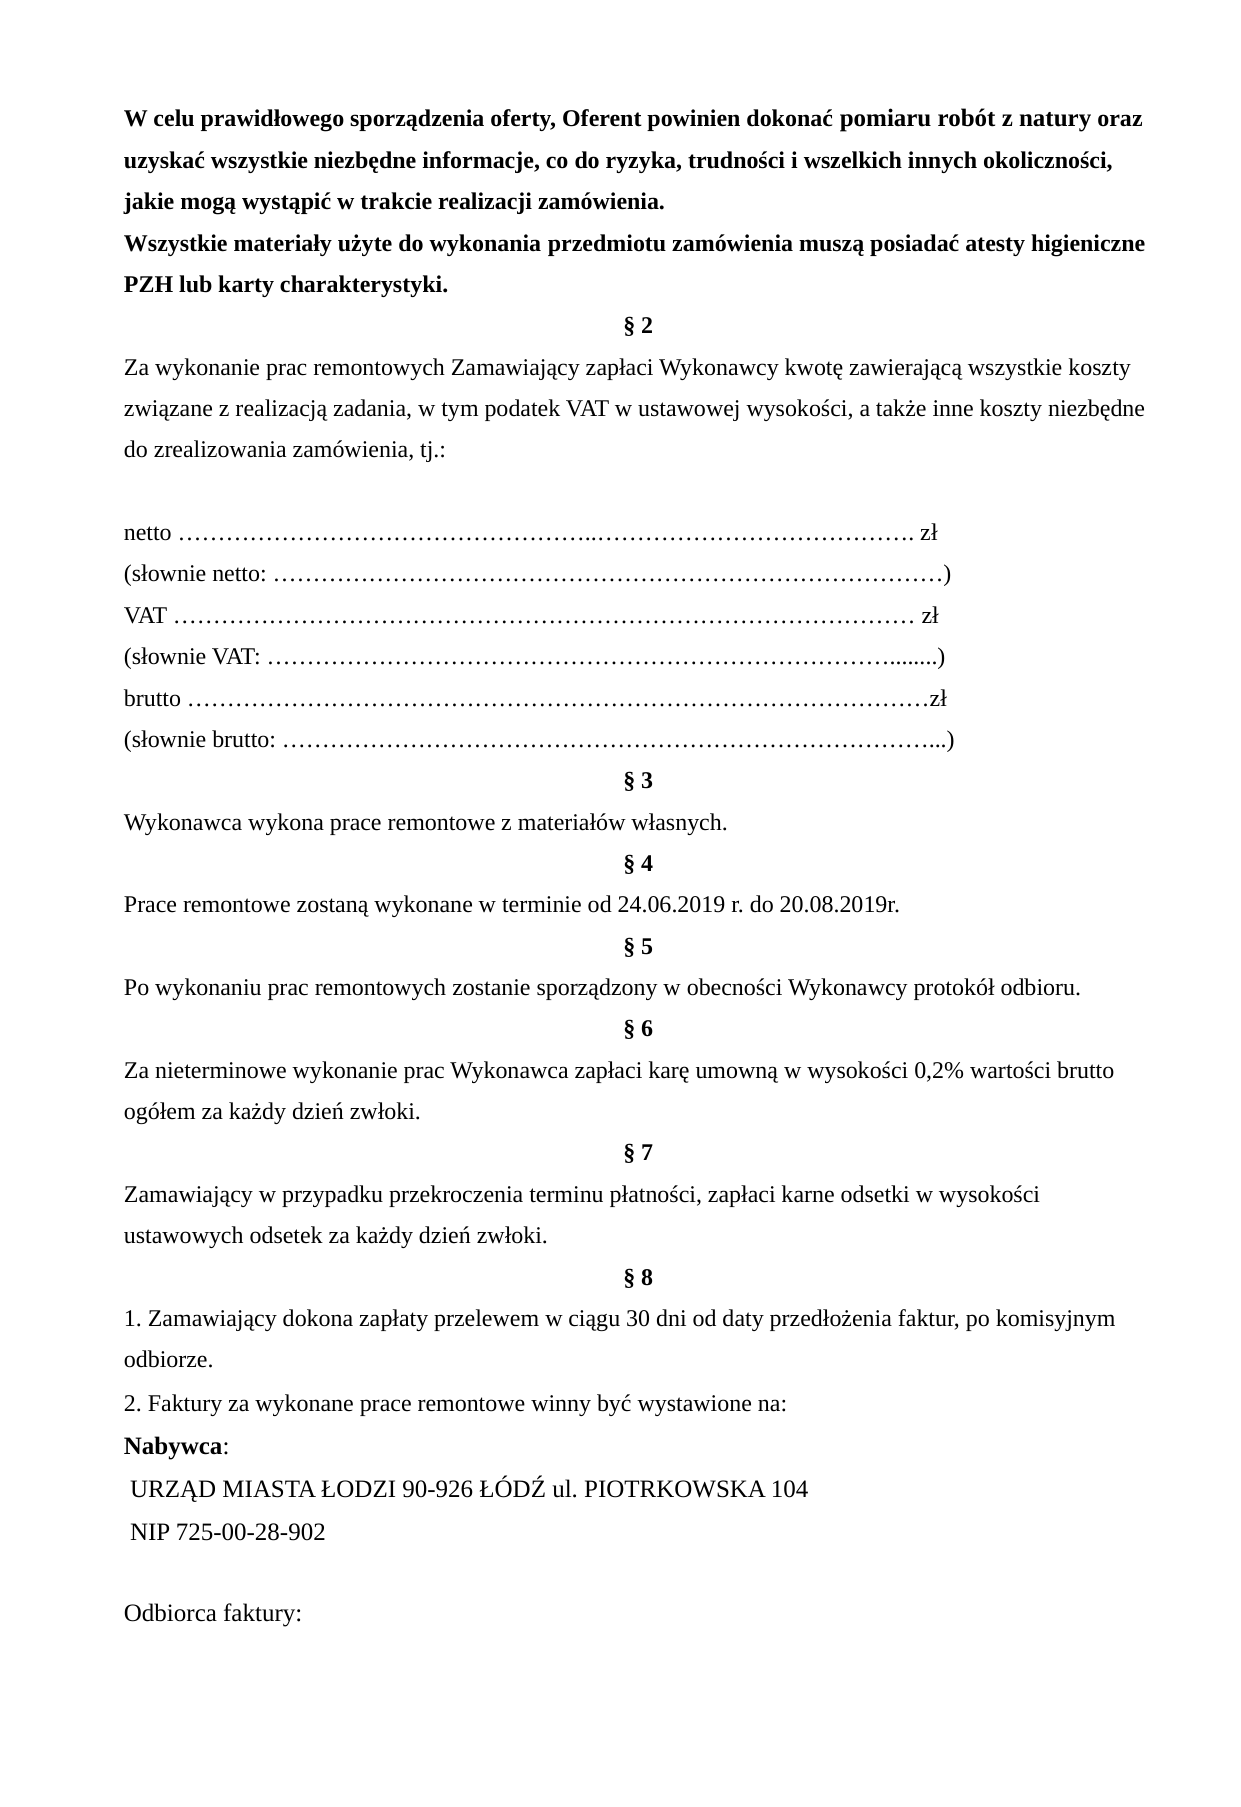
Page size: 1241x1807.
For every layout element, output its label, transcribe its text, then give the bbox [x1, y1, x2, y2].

text § 7 [124, 1138, 1152, 1166]
text Odbiorca faktury: [124, 1598, 1152, 1626]
text (słownie netto: …………………………………………………………………………) [124, 559, 1152, 587]
text 1. Zamawiający dokona zapłaty przelewem w ciągu 30 dni od daty przedłożenia faktur, po komisyjnym odbiorze. [124, 1304, 1152, 1373]
text Po wykonaniu prac remontowych zostanie sporządzony w obecności Wykonawcy protokół odbioru. [124, 973, 1152, 1001]
text brutto …………………………………………………………………………………zł [124, 683, 1152, 711]
text Prace remontowe zostaną wykonane w terminie od 24.06.2019 r. do 20.08.2019r. [124, 890, 1152, 918]
text netto ……………………………………………..…………………………………. zł [124, 518, 1152, 546]
text § 2 [124, 311, 1152, 339]
text 2. Faktury za wykonane prace remontowe winny być wystawione na: [124, 1389, 1152, 1417]
text § 5 [124, 932, 1152, 959]
text Nabywca: [124, 1431, 1152, 1459]
text Za nieterminowe wykonanie prac Wykonawca zapłaci karę umowną w wysokości 0,2% wartości brutto ogółem za każdy dzień zwłoki. [124, 1056, 1152, 1125]
text (słownie brutto: ………………………………………………………………………...) [124, 725, 1152, 752]
text W celu prawidłowego sporządzenia oferty, Oferent powinien dokonać pomiaru robót z natury oraz uzyskać wszystkie niezbędne informacje, co do ryzyka, trudności i wszelkich innych okoliczności, jakie mogą wystąpić w trakcie realizacji zamówienia. [124, 103, 1152, 215]
text § 4 [124, 849, 1152, 877]
text NIP 725-00-28-902 [124, 1517, 1152, 1546]
text Zamawiający w przypadku przekroczenia terminu płatności, zapłaci karne odsetki w wysokości ustawowych odsetek za każdy dzień zwłoki. [124, 1180, 1152, 1249]
text § 8 [124, 1262, 1152, 1290]
text Wszystkie materiały użyte do wykonania przedmiotu zamówienia muszą posiadać atesty higieniczne PZH lub karty charakterystyki. [124, 229, 1152, 298]
text § 6 [124, 1014, 1152, 1042]
text VAT ………………………………………………………………………………… zł [124, 601, 1152, 628]
text Za wykonanie prac remontowych Zamawiający zapłaci Wykonawcy kwotę zawierającą wszystkie koszty związane z realizacją zadania, w tym podatek VAT w ustawowej wysokości, a także inne koszty niezbędne do zrealizowania zamówienia, tj.: [124, 353, 1152, 463]
text § 3 [124, 766, 1152, 794]
text Wykonawca wykona prace remontowe z materiałów własnych. [124, 808, 1152, 835]
text URZĄD MIASTA ŁODZI 90-926 ŁÓDŹ ul. PIOTRKOWSKA 104 [124, 1474, 1152, 1503]
text (słownie VAT: ……………………………………………………………………........) [124, 642, 1152, 670]
